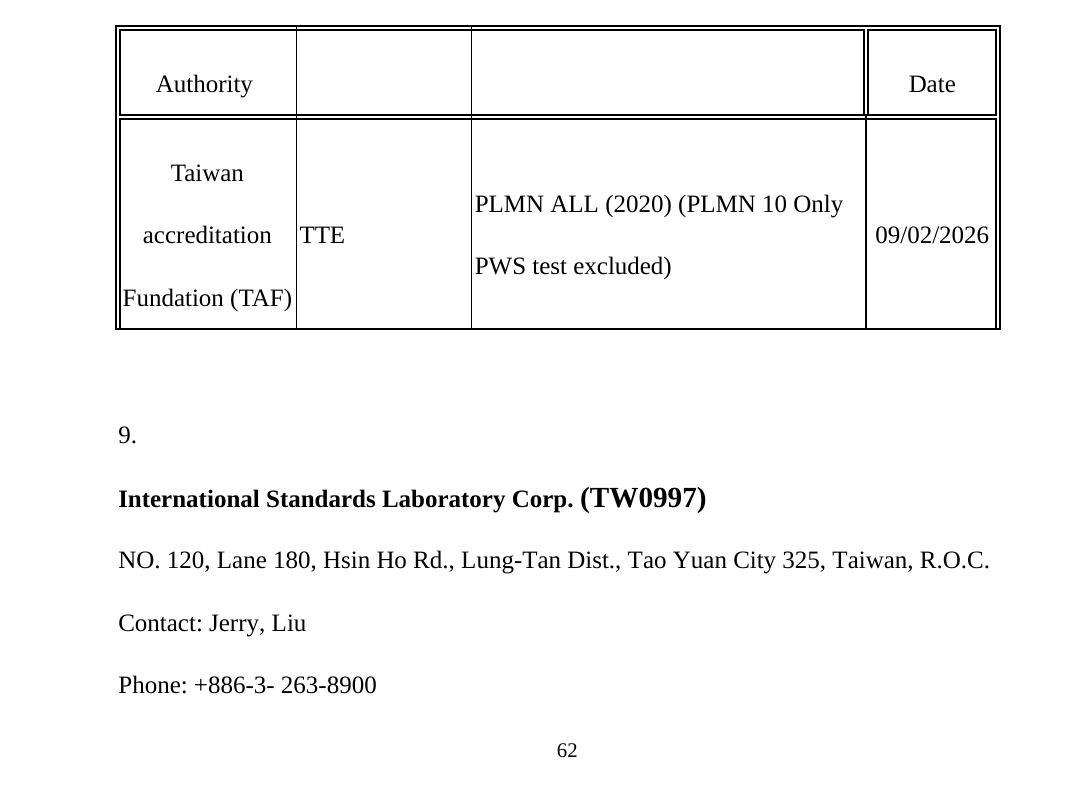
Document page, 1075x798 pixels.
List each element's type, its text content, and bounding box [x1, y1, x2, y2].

table_cell Taiwan accreditation Fundation (TAF) [121, 120, 296, 328]
text Contact: Jerry, Liu Phone: +886-3- 263-8900 [118, 580, 1016, 705]
table_cell TTE [297, 120, 471, 328]
text 9. [118, 393, 1016, 455]
table_cell 09/02/2026 [867, 120, 995, 328]
table_cell PLMN ALL (2020) (PLMN 10 Only PWS test excluded) [472, 120, 865, 328]
table_header Authority [121, 31, 296, 114]
table_header [472, 31, 863, 114]
table_header Date [869, 31, 995, 114]
table_header [297, 31, 471, 114]
text NO. 120, Lane 180, Hsin Ho Rd., Lung-Tan Dist., Tao Yuan City 325, Taiwan, R.O.C. [118, 518, 1016, 580]
text International Standards Laboratory Corp. (TW0997) [118, 455, 1016, 518]
